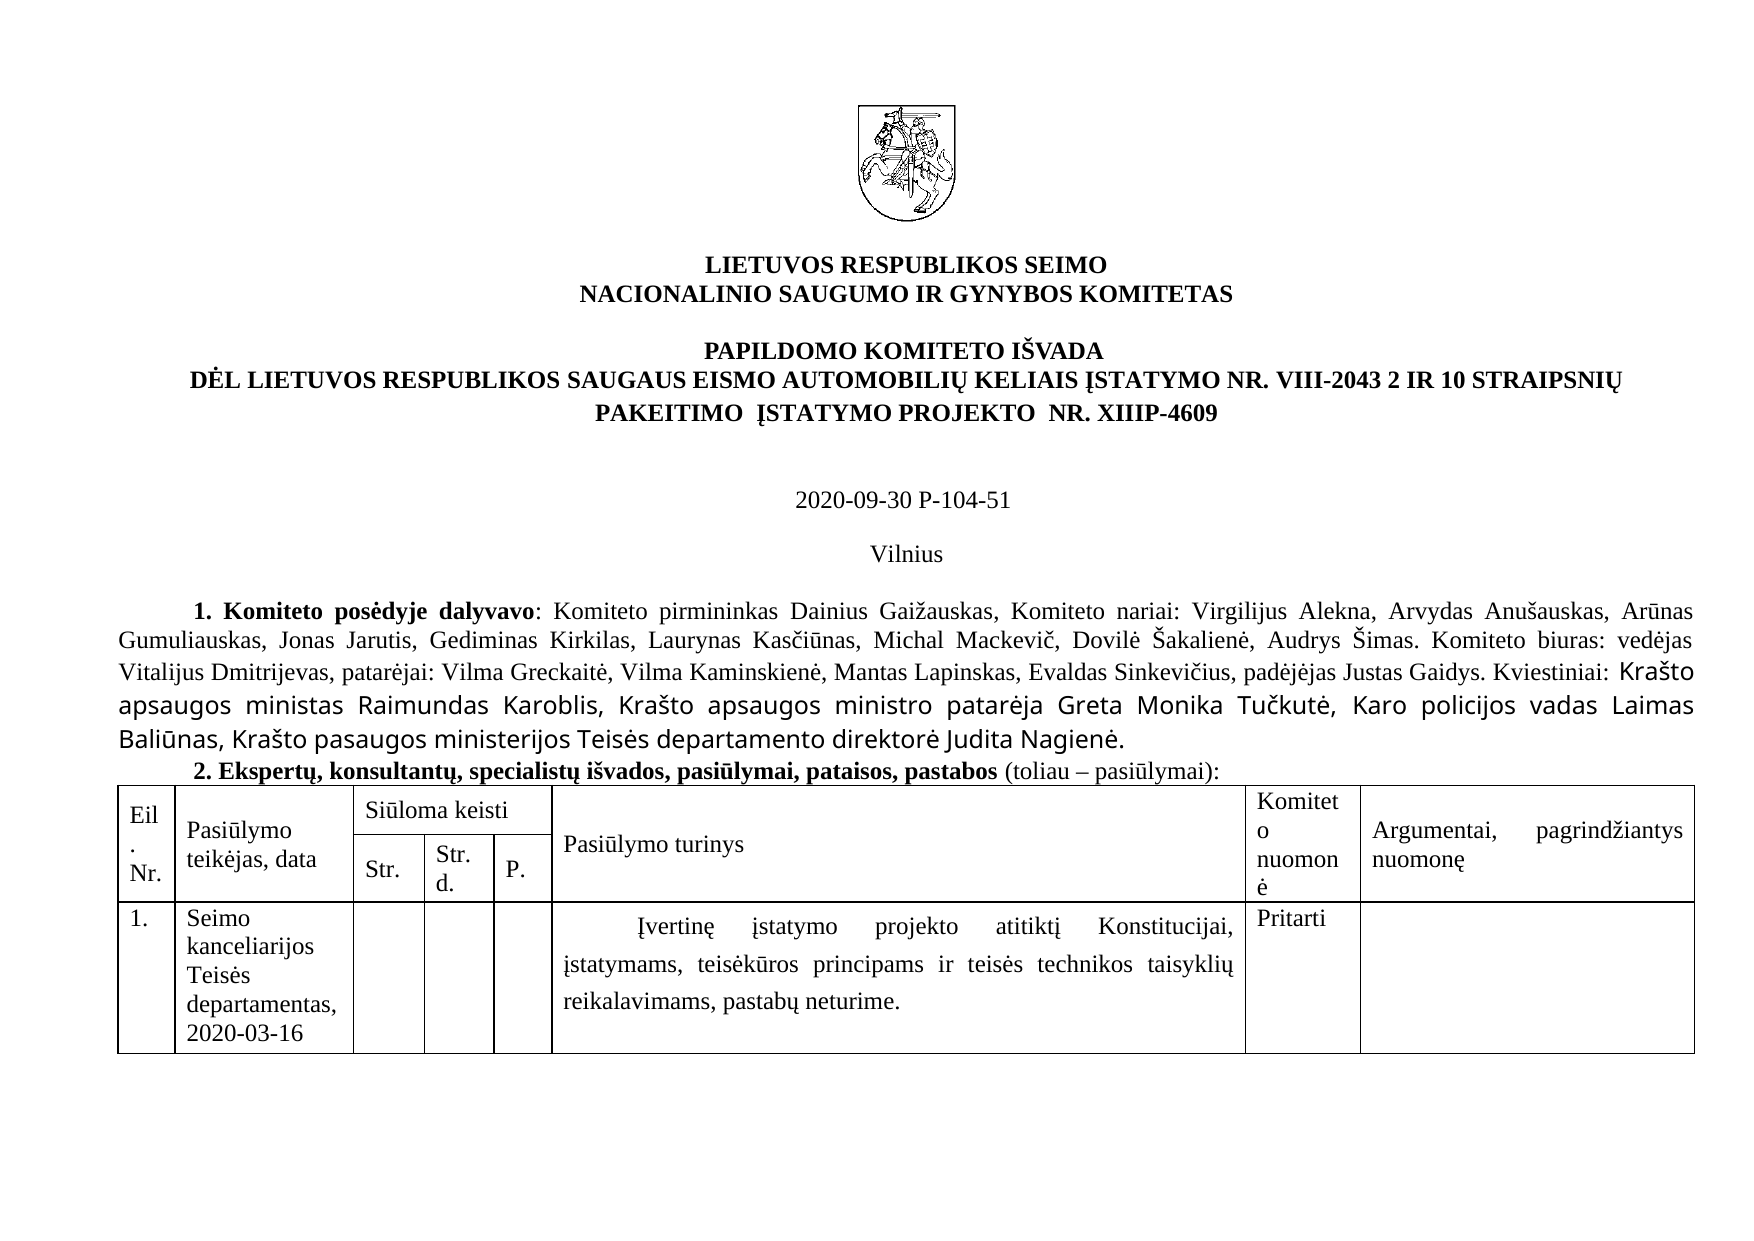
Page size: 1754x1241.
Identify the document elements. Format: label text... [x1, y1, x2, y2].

subtitle paPILDOMO KOMITETO IŠVADA [118, 336, 1694, 365]
table_cell Įvertinę įstatymo projekto atitiktį Konstitucijai, įstatymams, teisėkūros principams ir teisės technikos taisyklių reikalavimams, pastabų neturime. [553, 903, 1245, 1053]
table_cell Seimo kanceliarijos Teisės departamentas, 2020-03-16 [176, 903, 353, 1053]
table_cell [425, 903, 493, 1053]
text Vilnius [118, 539, 1694, 567]
table_header Eil. Nr. [119, 786, 174, 901]
table_header Pasiūlymo teikėjas, data [176, 786, 353, 901]
table_header Siūloma keisti [354, 786, 551, 834]
table_cell Pritarti [1246, 903, 1360, 1053]
text 2. Ekspertų, konsultantų, specialistų išvados, pasiūlymai, pataisos, pastabos (toliau – pasiūlymai): [118, 756, 1694, 784]
text 1. Komiteto posėdyje dalyvavo: Komiteto pirmininkas Dainius Gaižauskas, Komiteto nariai: Virgilijus Alekna, Arvydas Anušauskas, Arūnas Gumuliauskas, Jonas Jarutis, Gediminas Kirkilas, Laurynas Kasčiūnas, Michal Mackevič, Dovilė Šakalienė, Audrys Šimas. Komiteto biuras: vedėjas Vitalijus Dmitrijevas, patarėjai: Vilma Greckaitė, Vilma Kaminskienė, Mantas Lapinskas, Evaldas Sinkevičius, padėjėjas Justas Gaidys. Kviestiniai: Krašto apsaugos ministas Raimundas Karoblis, Krašto apsaugos ministro patarėja Greta Monika Tučkutė, Karo policijos vadas Laimas Baliūnas, Krašto pasaugos ministerijos Teisės departamento direktorė Judita Nagienė. [118, 596, 1694, 756]
table_cell Str. [354, 835, 424, 901]
text DĖL LIETUVOS RESPUBLIKOS SAUGAUS EISMO AUTOMOBILIŲ KELIAIS ĮSTATYMO NR. VIII-2043 2 IR 10 STRAIPSNIŲ PAKEITIMO ĮSTATYMO PROJEKTO NR. XIIIP-4609 [118, 365, 1694, 427]
text 2020-09-30 P-104-51 [118, 485, 1694, 514]
text LIETUVOS RESPUBLIKOS SEIMO [118, 250, 1694, 279]
table_cell [354, 903, 424, 1053]
table_cell [1361, 903, 1694, 1053]
text nacionalinio saugumo ir gynybos komitetas [118, 279, 1694, 308]
table_header Argumentai, pagrindžiantys nuomonę [1361, 786, 1694, 901]
table_header Komiteto nuomonė [1246, 786, 1360, 901]
table_cell P. [495, 835, 551, 901]
table_cell 1. [119, 903, 174, 1053]
table_header Pasiūlymo turinys [553, 786, 1245, 901]
table_cell [495, 903, 551, 1053]
table_cell Str. d. [425, 835, 493, 901]
